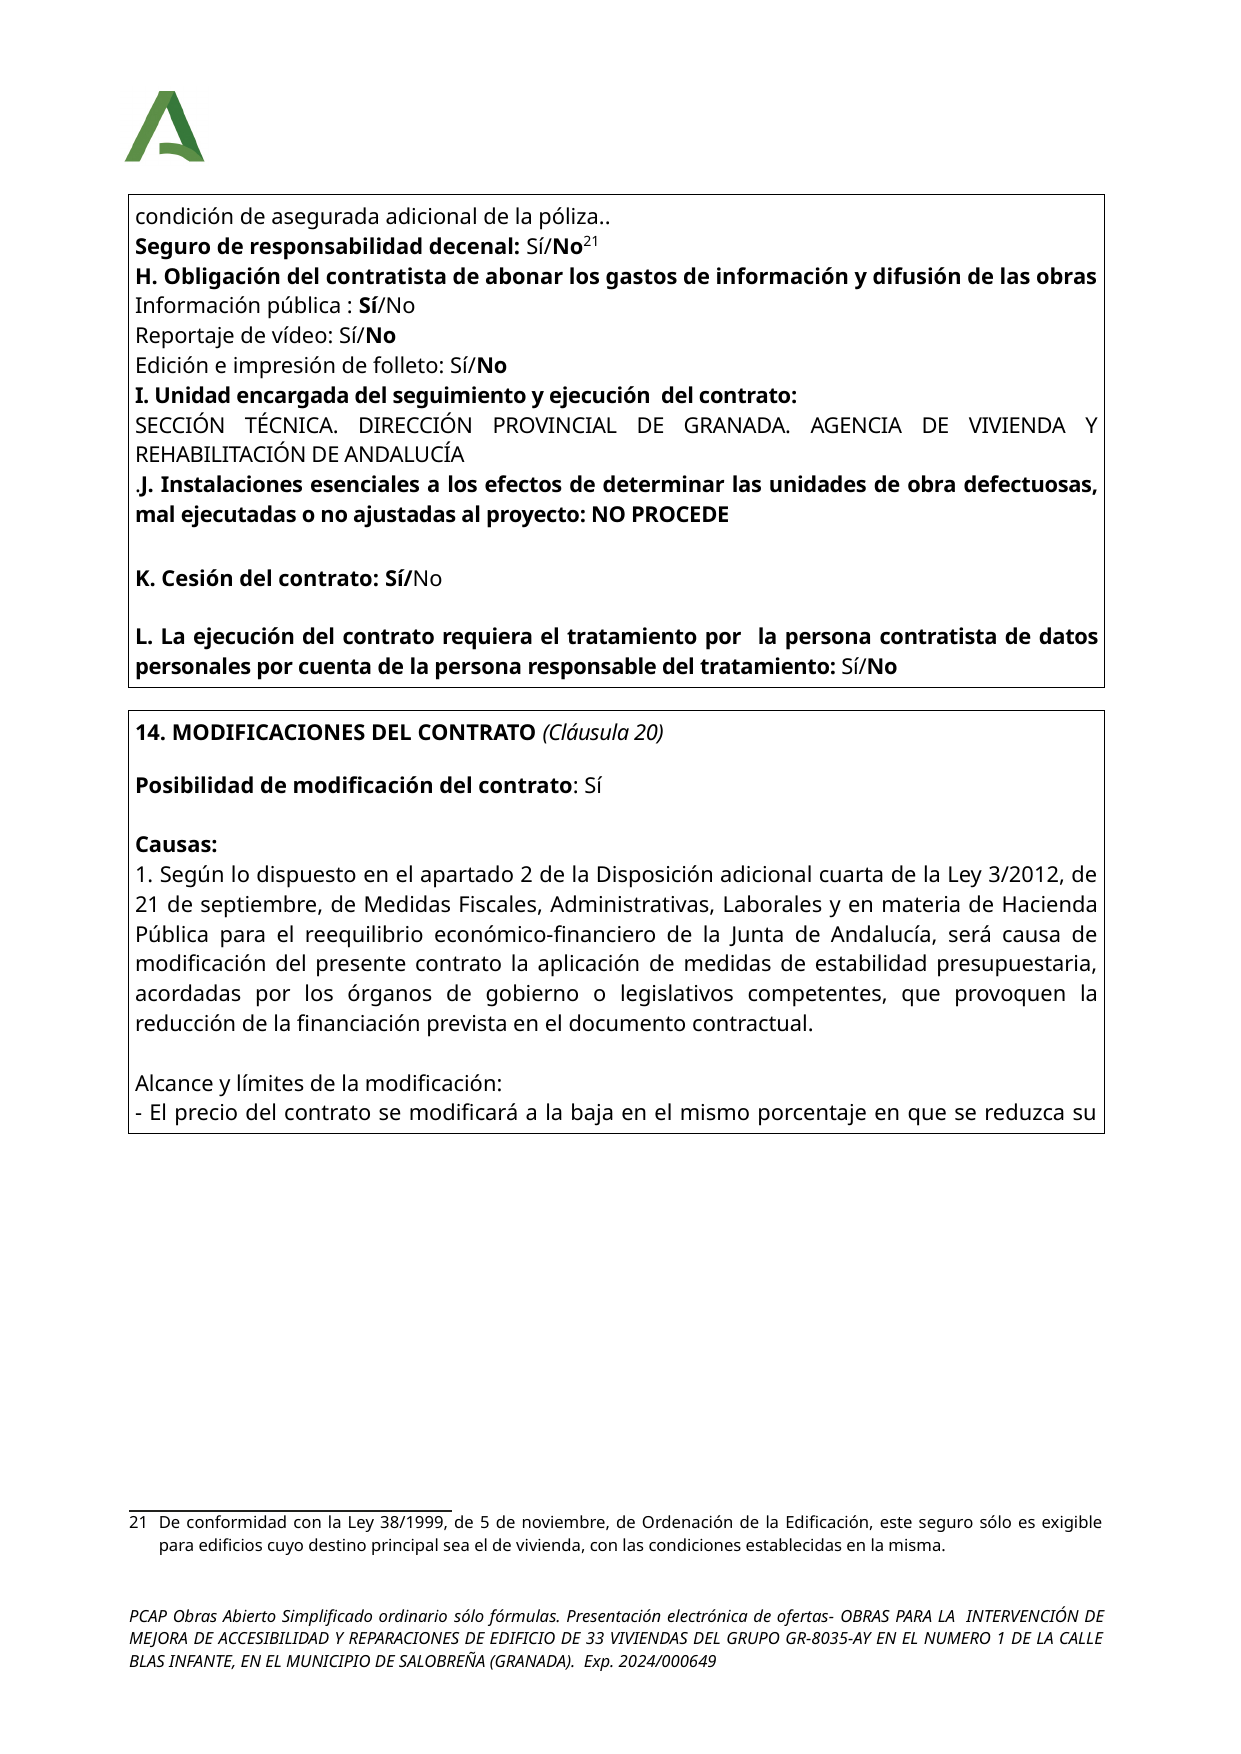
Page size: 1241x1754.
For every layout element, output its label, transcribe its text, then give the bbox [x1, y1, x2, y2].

table_header 14. MODIFICACIONES DEL CONTRATO (Cláusula 20) Posibilidad de modificación del contrato: Sí Causas: 1. Según lo dispuesto en el apartado 2 de la Disposición adicional cuarta de la Ley 3/2012, de 21 de septiembre, de Medidas Fiscales, Administrativas, Laborales y en materia de Hacienda Pública para el reequilibrio económico-financiero de la Junta de Andalucía, será causa de modificación del presente contrato la aplicación de medidas de estabilidad presupuestaria, acordadas por los órganos de gobierno o legislativos competentes, que provoquen la reducción de la financiación prevista en el documento contractual. Alcance y límites de la modificación: - El precio del contrato se modificará a la baja en el mismo porcentaje en que se reduzca su [129, 711, 1104, 1133]
picture [120, 86, 209, 166]
table_header condición de asegurada adicional de la póliza.. Seguro de responsabilidad decenal: Sí/No H. Obligación del contratista de abonar los gastos de información y difusión de las obras Información pública : Sí/No Reportaje de vídeo: Sí/No Edición e impresión de folleto: Sí/No I. Unidad encargada del seguimiento y ejecución del contrato: SECCIÓN TÉCNICA. DIRECCIÓN PROVINCIAL DE GRANADA. AGENCIA DE VIVIENDA Y REHABILITACIÓN DE ANDALUCÍA .J. Instalaciones esenciales a los efectos de determinar las unidades de obra defectuosas, mal ejecutadas o no ajustadas al proyecto: NO PROCEDE K. Cesión del contrato: Sí/No L. La ejecución del contrato requiera el tratamiento por la persona contratista de datos personales por cuenta de la persona responsable del tratamiento: Sí/No [129, 195, 1104, 687]
